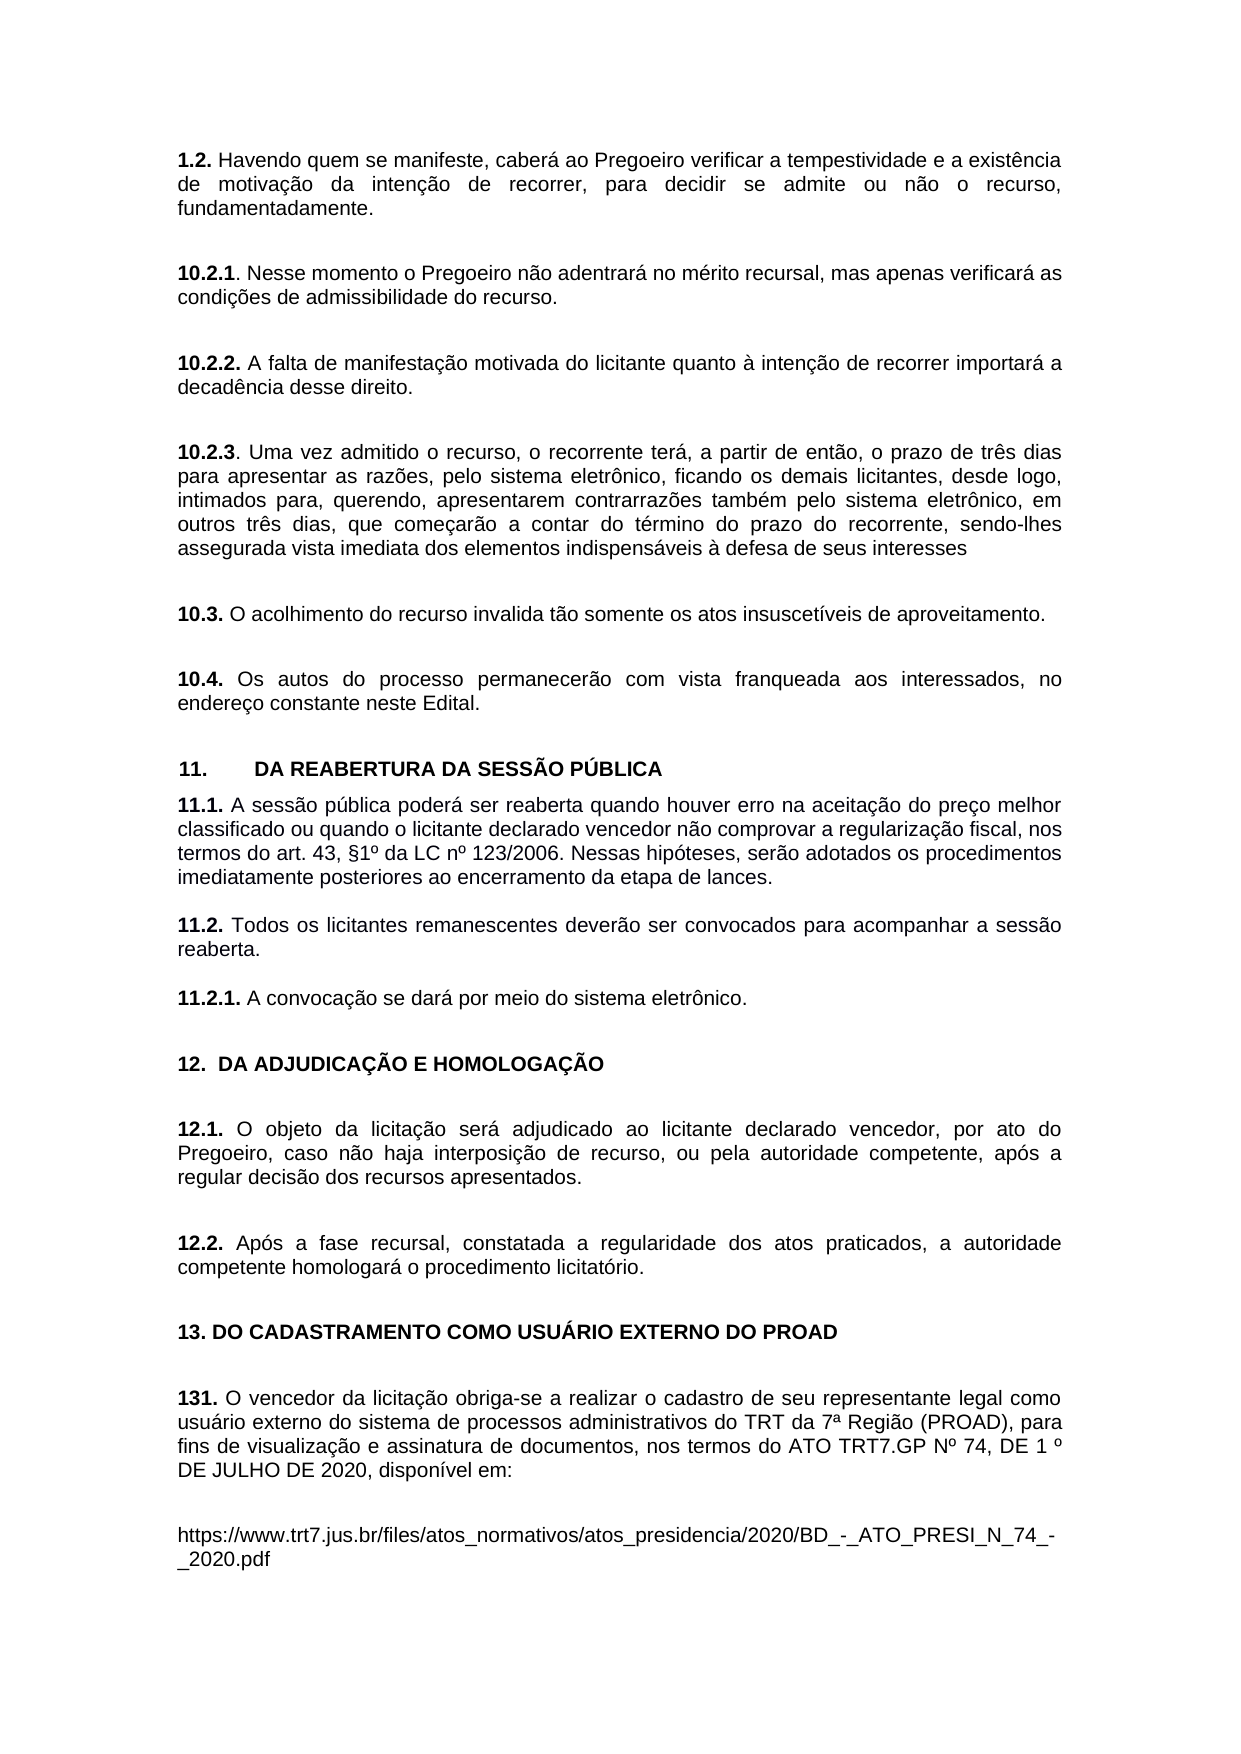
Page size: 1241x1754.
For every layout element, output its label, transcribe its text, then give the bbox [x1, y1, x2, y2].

text 12.2. Após a fase recursal, constatada a regularidade dos atos praticados, a autoridade competente homologará o procedimento licitatório. [177, 1231, 1063, 1279]
text 1.2. Havendo quem se manifeste, caberá ao Pregoeiro verificar a tempestividade e a existência de motivação da intenção de recorrer, para decidir se admite ou não o recurso, fundamentadamente. [177, 148, 1063, 219]
text 131. O vencedor da licitação obriga-se a realizar o cadastro de seu representante legal como usuário externo do sistema de processos administrativos do TRT da 7ª Região (PROAD), para fins de visualização e assinatura de documentos, nos termos do ATO TRT7.GP Nº 74, DE 1 º DE JULHO DE 2020, disponível em: [177, 1386, 1063, 1482]
text 11.1. A sessão pública poderá ser reaberta quando houver erro na aceitação do preço melhor classificado ou quando o licitante declarado vencedor não comprovar a regularização fiscal, nos termos do art. 43, §1º da LC nº 123/2006. Nessas hipóteses, serão adotados os procedimentos imediatamente posteriores ao encerramento da etapa de lances. [177, 793, 1063, 888]
text https://www.trt7.jus.br/files/atos_normativos/atos_presidencia/2020/BD_-_ATO_PRESI_N_74_-_2020.pdf [177, 1523, 1063, 1571]
text 13. DO CADASTRAMENTO COMO USUÁRIO EXTERNO DO PROAD [177, 1320, 1063, 1344]
text 11.2. Todos os licitantes remanescentes deverão ser convocados para acompanhar a sessão reaberta. [177, 913, 1063, 961]
text 12. DA ADJUDICAÇÃO E HOMOLOGAÇÃO [177, 1052, 1065, 1076]
text 10.4. Os autos do processo permanecerão com vista franqueada aos interessados, no endereço constante neste Edital. [177, 667, 1063, 715]
text 11. DA REABERTURA DA SESSÃO PÚBLICA [132, 756, 1063, 780]
text 10.2.2. A falta de manifestação motivada do licitante quanto à intenção de recorrer importará a decadência desse direito. [177, 351, 1063, 398]
text 10.2.1. Nesse momento o Pregoeiro não adentrará no mérito recursal, mas apenas verificará as condições de admissibilidade do recurso. [177, 261, 1063, 309]
text 10.3. O acolhimento do recurso invalida tão somente os atos insuscetíveis de aproveitamento. [177, 601, 1063, 625]
text 12.1. O objeto da licitação será adjudicado ao licitante declarado vencedor, por ato do Pregoeiro, caso não haja interposição de recurso, ou pela autoridade competente, após a regular decisão dos recursos apresentados. [177, 1117, 1063, 1189]
text 11.2.1. A convocação se dará por meio do sistema eletrônico. [177, 986, 1064, 1010]
text 10.2.3. Uma vez admitido o recurso, o recorrente terá, a partir de então, o prazo de três dias para apresentar as razões, pelo sistema eletrônico, ficando os demais licitantes, desde logo, intimados para, querendo, apresentarem contrarrazões também pelo sistema eletrônico, em outros três dias, que começarão a contar do término do prazo do recorrente, sendo-lhes assegurada vista imediata dos elementos indispensáveis à defesa de seus interesses [177, 440, 1063, 560]
